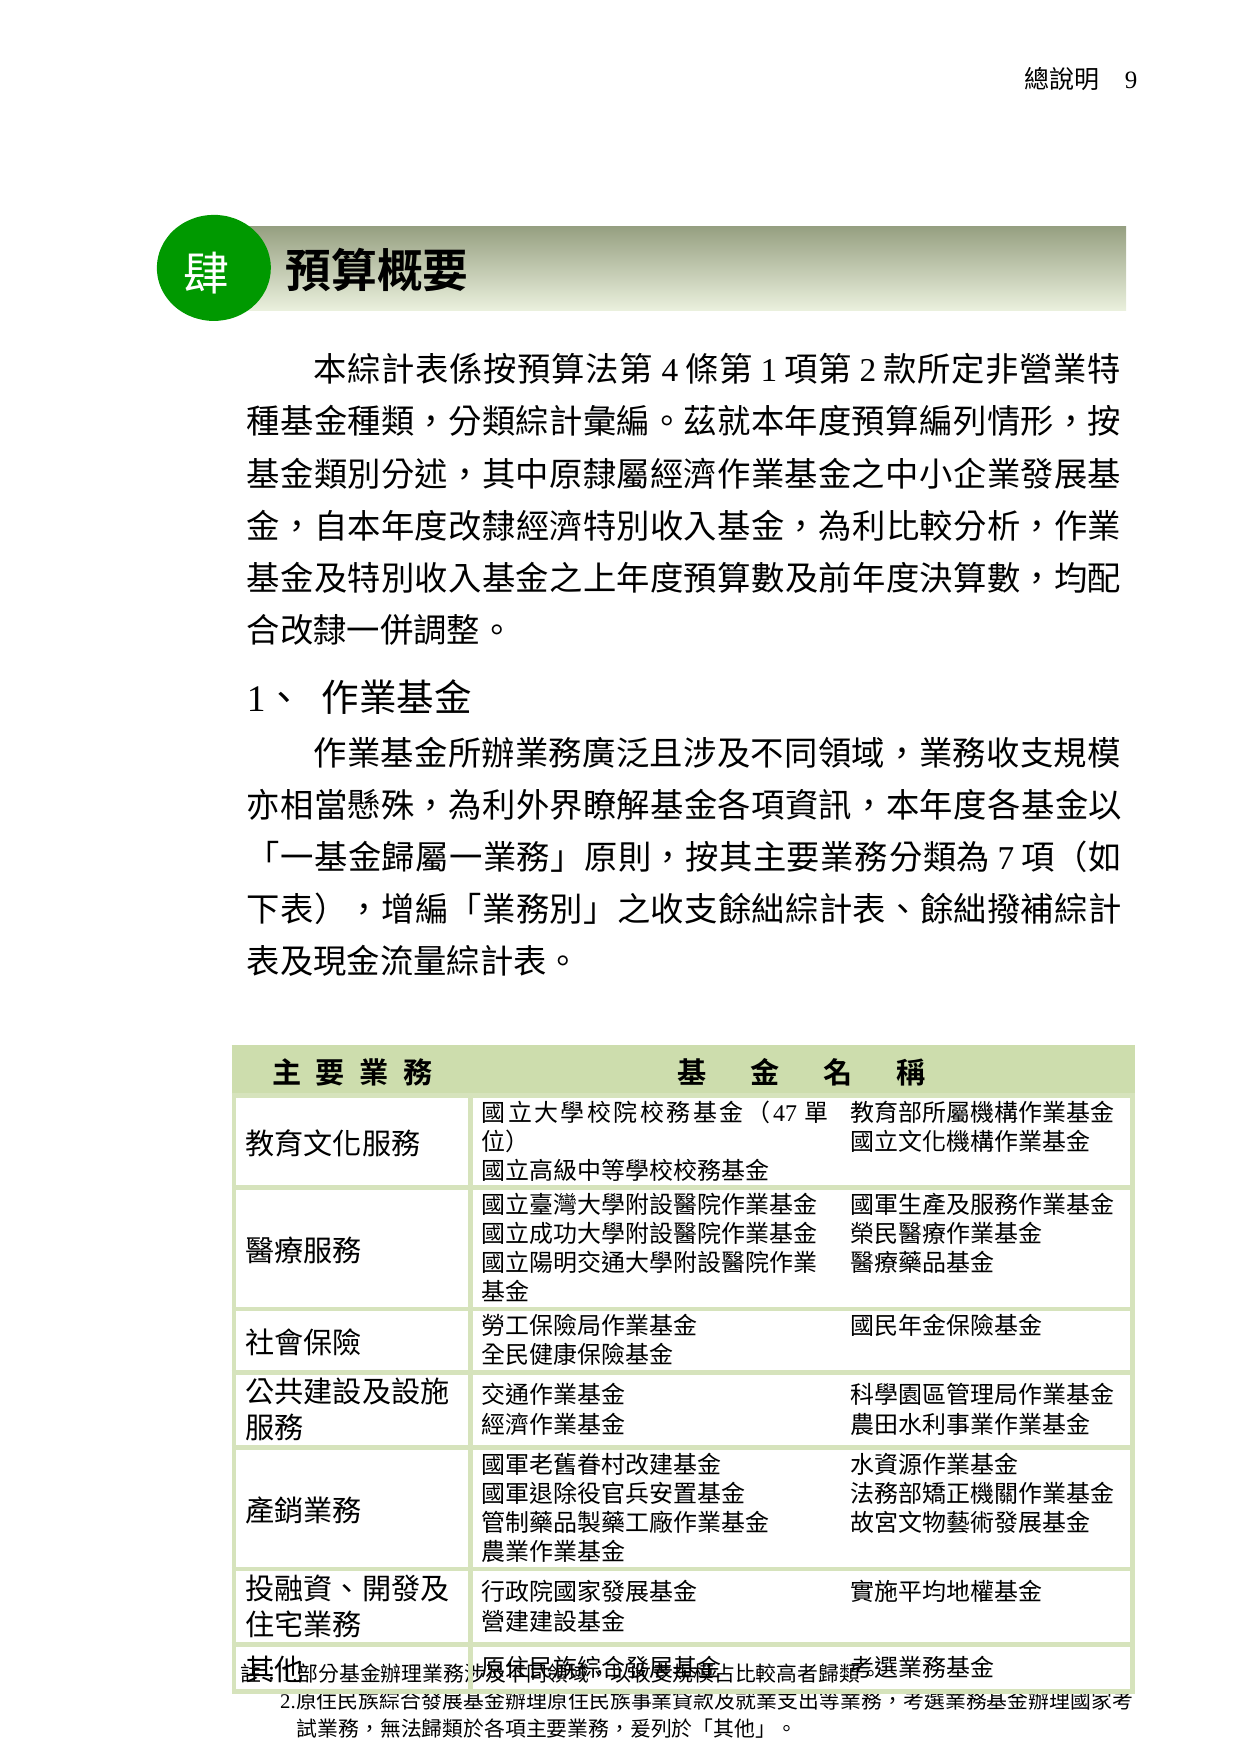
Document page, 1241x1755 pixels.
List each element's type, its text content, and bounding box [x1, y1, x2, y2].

table_cell 其他 [236, 1647, 468, 1653]
table_cell 社會保險 [236, 1311, 468, 1370]
table_cell 醫療服務 [236, 1190, 468, 1307]
text 本綜計表係按預算法第4條第1項第2款所定非營業特種基金種類，分類綜計彙編。茲就本年度預算編列情形，按基金類別分述，其中原隸屬經濟作業基金之中小企業發展基金，自本年度改隸經濟特別收入基金，為利比較分析，作業基金及特別收入基金之上年度預算數及前年度決算數，均配合改隸一併調整。 [247, 340, 1122, 653]
table_header 基 金 名 稱 [473, 1050, 1130, 1093]
text 作業基金所辦業務廣泛且涉及不同領域，業務收支規模亦相當懸殊，為利外界瞭解基金各項資訊，本年度各基金以「一基金歸屬一業務」原則，按其主要業務分類為7項（如下表），增編「業務別」之收支餘絀綜計表、餘絀撥補綜計表及現金流量綜計表。 [247, 723, 1122, 981]
table_cell 實施平均地權基金 [839, 1571, 1130, 1642]
table_cell 公共建設及設施服務 [236, 1375, 468, 1445]
text 2.原住民族綜合發展基金辦理原住民族事業貸款及就業支出等業務，考選業務基金辦理國家考試業務，無法歸類於各項主要業務，爰列於「其他」。 [280, 1694, 1133, 1741]
table_cell 行政院國家發展基金 營建建設基金 [473, 1571, 839, 1642]
table_cell 國民年金保險基金 [839, 1311, 1130, 1370]
table_cell 國軍老舊眷村改建基金 國軍退除役官兵安置基金 管制藥品製藥工廠作業基金 農業作業基金 [473, 1450, 839, 1567]
table_cell 國立大學校院校務基金（47單位） 國立高級中等學校校務基金 [473, 1098, 839, 1185]
table_header 主 要 業 務 [236, 1050, 468, 1093]
table_cell 水資源作業基金 法務部矯正機關作業基金 故宮文物藝術發展基金 [839, 1450, 1130, 1567]
table_cell 投融資、開發及住宅業務 [236, 1571, 468, 1642]
list 作業基金 [247, 665, 1122, 723]
table_cell 教育文化服務 [236, 1098, 468, 1185]
table_cell 科學園區管理局作業基金 農田水利事業作業基金 [839, 1375, 1130, 1445]
table_cell 產銷業務 [236, 1450, 468, 1567]
text 註：1.部分基金辦理業務涉及不同領域，以收支規模占比較高者歸類。 [240, 1660, 468, 1687]
text 註：1.部分基金辦理業務涉及不同領域，以收支規模占比較高者歸類。 [473, 1660, 1130, 1687]
table_cell 國立臺灣大學附設醫院作業基金 國立成功大學附設醫院作業基金 國立陽明交通大學附設醫院作業基金 [473, 1190, 839, 1307]
table_cell 勞工保險局作業基金 全民健康保險基金 [473, 1311, 839, 1370]
table_cell 考選業務基金 [839, 1647, 1130, 1653]
table_cell 教育部所屬機構作業基金 國立文化機構作業基金 [839, 1098, 1130, 1185]
table_cell 原住民族綜合發展基金 [473, 1647, 839, 1653]
table_cell 交通作業基金 經濟作業基金 [473, 1375, 839, 1445]
table_cell 國軍生產及服務作業基金 榮民醫療作業基金 醫療藥品基金 [839, 1190, 1130, 1307]
